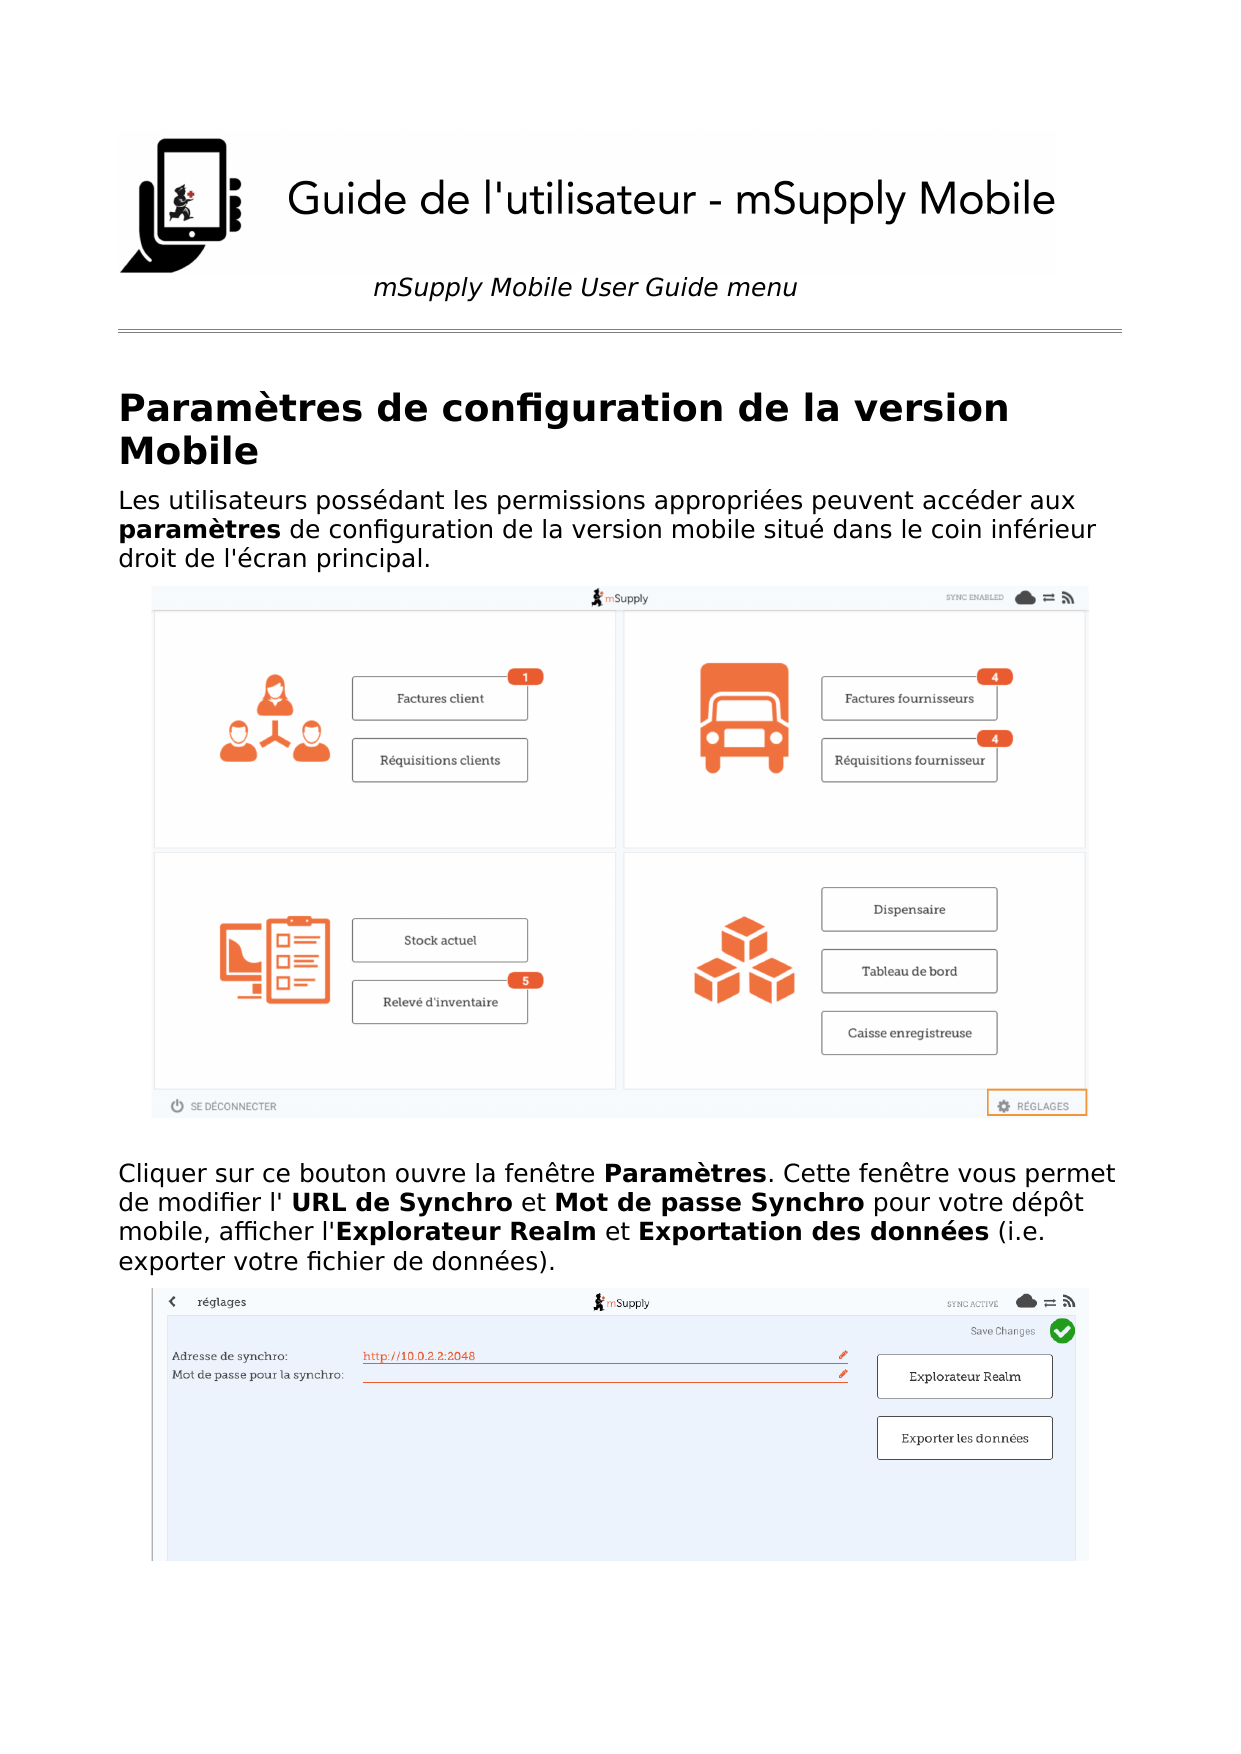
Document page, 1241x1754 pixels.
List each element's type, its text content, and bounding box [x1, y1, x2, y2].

text Les utilisateurs possédant les permissions appropriées peuvent accéder aux paramètres de configuration de la version mobile situé dans le coin inférieur droit de l'écran principal. [118, 486, 1122, 573]
picture [151, 586, 1089, 1118]
subtitle Paramètres de configuration de la version Mobile [118, 386, 1122, 473]
picture [151, 1288, 1089, 1561]
text Cliquer sur ce bouton ouvre la fenêtre Paramètres. Cette fenêtre vous permet de modifier l' URL de Synchro et Mot de passe Synchro pour votre dépôt mobile, afficher l'Explorateur Realm et Exportation des données (i.e. exporter votre fichier de données). [118, 1159, 1122, 1276]
picture [118, 130, 1056, 274]
text mSupply Mobile User Guide menu [118, 274, 1056, 302]
